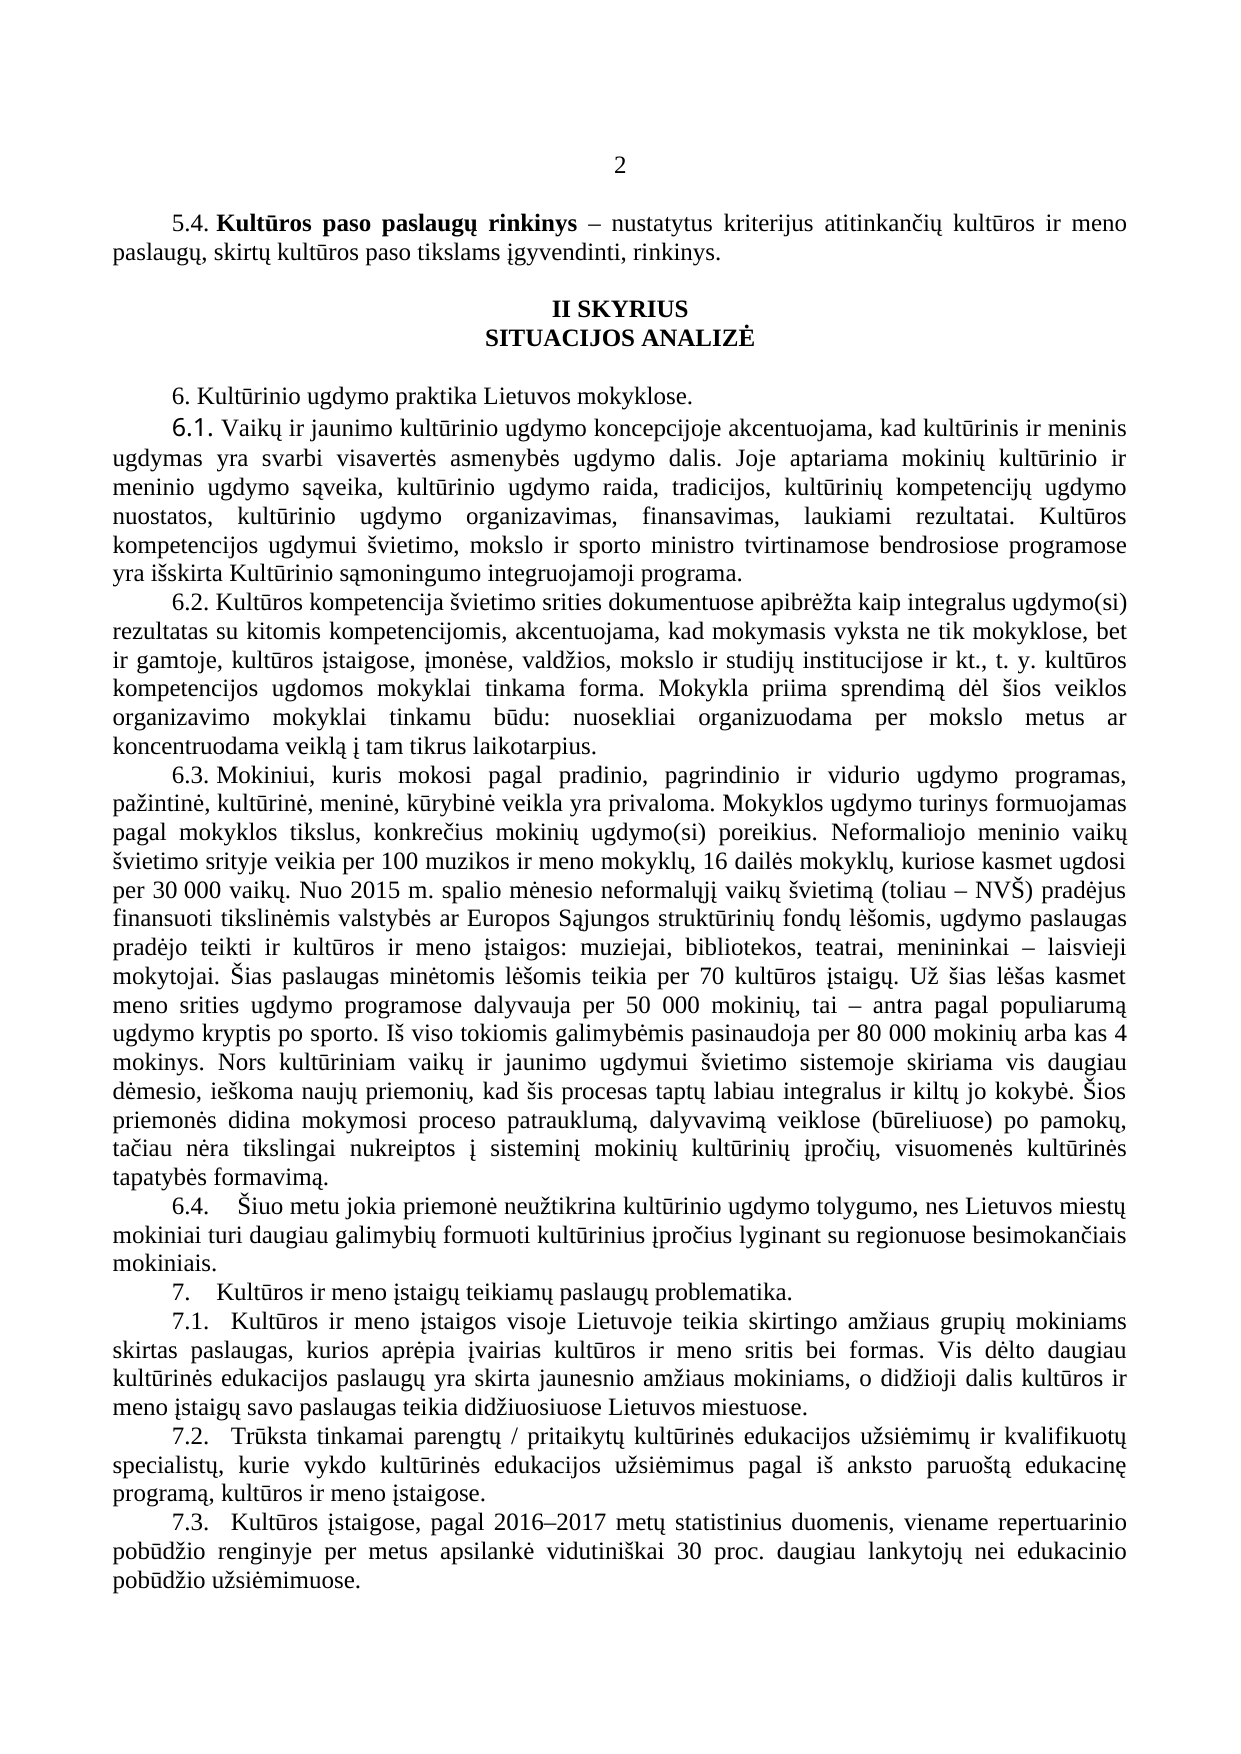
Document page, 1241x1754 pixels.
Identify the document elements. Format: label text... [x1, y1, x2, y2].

text II SKYRIUS [112, 294, 1128, 323]
text 6.3. Mokiniui, kuris mokosi pagal pradinio, pagrindinio ir vidurio ugdymo programas, pažintinė, kultūrinė, meninė, kūrybinė veikla yra privaloma. Mokyklos ugdymo turinys formuojamas pagal mokyklos tikslus, konkrečius mokinių ugdymo(si) poreikius. Neformaliojo meninio vaikų švietimo srityje veikia per 100 muzikos ir meno mokyklų, 16 dailės mokyklų, kuriose kasmet ugdosi per 30 000 vaikų. Nuo 2015 m. spalio mėnesio neformalųjį vaikų švietimą (toliau – NVŠ) pradėjus finansuoti tikslinėmis valstybės ar Europos Sąjungos struktūrinių fondų lėšomis, ugdymo paslaugas pradėjo teikti ir kultūros ir meno įstaigos: muziejai, bibliotekos, teatrai, menininkai – laisvieji mokytojai. Šias paslaugas minėtomis lėšomis teikia per 70 kultūros įstaigų. Už šias lėšas kasmet meno srities ugdymo programose dalyvauja per 50 000 mokinių, tai – antra pagal populiarumą ugdymo kryptis po sporto. Iš viso tokiomis galimybėmis pasinaudoja per 80 000 mokinių arba kas 4 mokinys. Nors kultūriniam vaikų ir jaunimo ugdymui švietimo sistemoje skiriama vis daugiau dėmesio, ieškoma naujų priemonių, kad šis procesas taptų labiau integralus ir kiltų jo kokybė. Šios priemonės didina mokymosi proceso patrauklumą, dalyvavimą veiklose (būreliuose) po pamokų, tačiau nėra tikslingai nukreiptos į sisteminį mokinių kultūrinių įpročių, visuomenės kultūrinės tapatybės formavimą. [112, 760, 1128, 1191]
text 6.4. Šiuo metu jokia priemonė neužtikrina kultūrinio ugdymo tolygumo, nes Lietuvos miestų mokiniai turi daugiau galimybių formuoti kultūrinius įpročius lyginant su regionuose besimokančiais mokiniais. [112, 1191, 1128, 1277]
text 7.1. Kultūros ir meno įstaigos visoje Lietuvoje teikia skirtingo amžiaus grupių mokiniams skirtas paslaugas, kurios aprėpia įvairias kultūros ir meno sritis bei formas. Vis dėlto daugiau kultūrinės edukacijos paslaugų yra skirta jaunesnio amžiaus mokiniams, o didžioji dalis kultūros ir meno įstaigų savo paslaugas teikia didžiuosiuose Lietuvos miestuose. [112, 1306, 1128, 1421]
text 7. Kultūros ir meno įstaigų teikiamų paslaugų problematika. [112, 1277, 1128, 1306]
text 7.2. Trūksta tinkamai parengtų / pritaikytų kultūrinės edukacijos užsiėmimų ir kvalifikuotų specialistų, kurie vykdo kultūrinės edukacijos užsiėmimus pagal iš anksto paruoštą edukacinę programą, kultūros ir meno įstaigose. [112, 1421, 1128, 1507]
text 6. Kultūrinio ugdymo praktika Lietuvos mokyklose. [112, 381, 1128, 409]
text 7.3. Kultūros įstaigose, pagal 2016–2017 metų statistinius duomenis, viename repertuarinio pobūdžio renginyje per metus apsilankė vidutiniškai 30 proc. daugiau lankytojų nei edukacinio pobūdžio užsiėmimuose. [112, 1507, 1128, 1593]
text 5.4. Kultūros paso paslaugų rinkinys – nustatytus kriterijus atitinkančių kultūros ir meno paslaugų, skirtų kultūros paso tikslams įgyvendinti, rinkinys. [112, 208, 1128, 266]
text 6.1. Vaikų ir jaunimo kultūrinio ugdymo koncepcijoje akcentuojama, kad kultūrinis ir meninis ugdymas yra svarbi visavertės asmenybės ugdymo dalis. Joje aptariama mokinių kultūrinio ir meninio ugdymo sąveika, kultūrinio ugdymo raida, tradicijos, kultūrinių kompetencijų ugdymo nuostatos, kultūrinio ugdymo organizavimas, finansavimas, laukiami rezultatai. Kultūros kompetencijos ugdymui švietimo, mokslo ir sporto ministro tvirtinamose bendrosiose programose yra išskirta Kultūrinio sąmoningumo integruojamoji programa. [112, 409, 1128, 587]
text 6.2. Kultūros kompetencija švietimo srities dokumentuose apibrėžta kaip integralus ugdymo(si) rezultatas su kitomis kompetencijomis, akcentuojama, kad mokymasis vyksta ne tik mokyklose, bet ir gamtoje, kultūros įstaigose, įmonėse, valdžios, mokslo ir studijų institucijose ir kt., t. y. kultūros kompetencijos ugdomos mokyklai tinkama forma. Mokykla priima sprendimą dėl šios veiklos organizavimo mokyklai tinkamu būdu: nuosekliai organizuodama per mokslo metus ar koncentruodama veiklą į tam tikrus laikotarpius. [112, 587, 1128, 760]
text SITUACIJOS ANALIZĖ [112, 323, 1128, 352]
